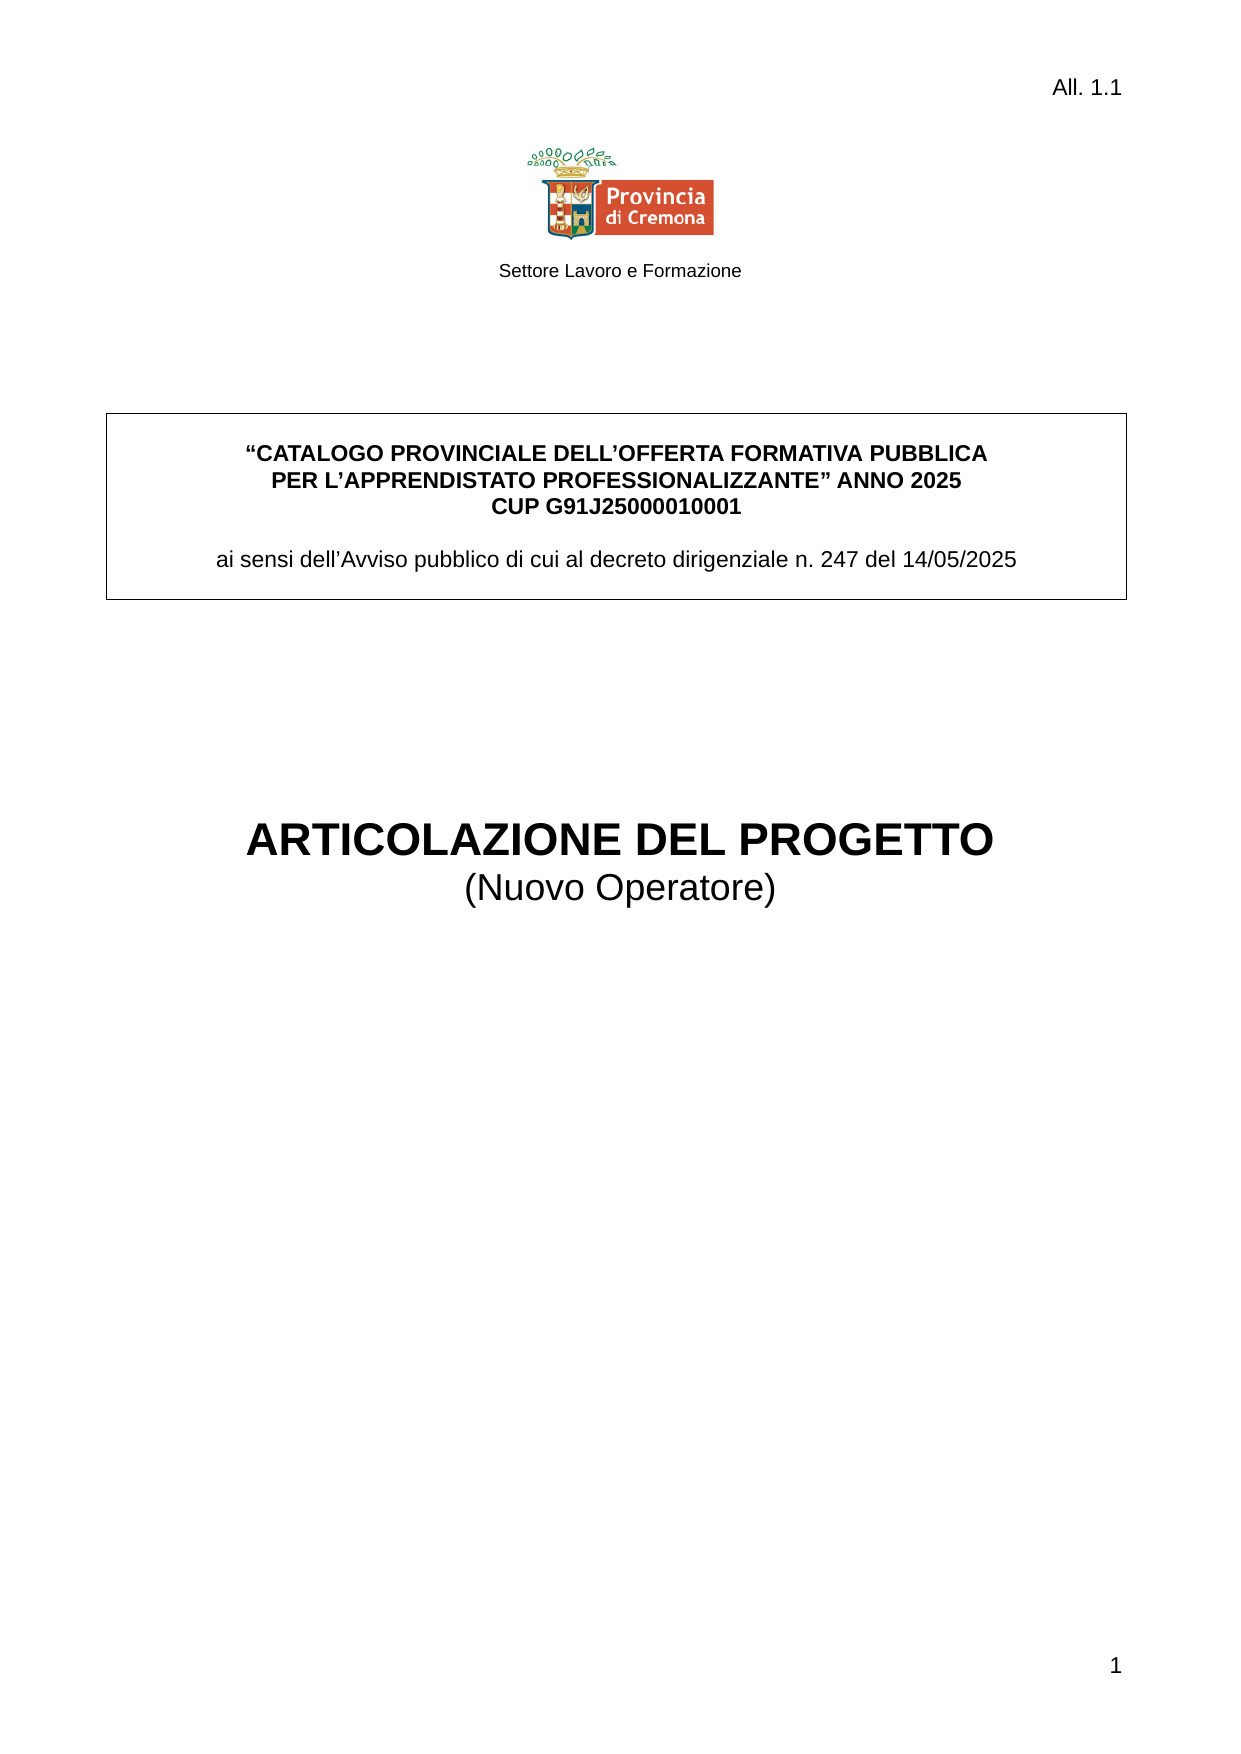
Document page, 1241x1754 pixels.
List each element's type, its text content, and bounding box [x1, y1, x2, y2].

picture [526, 147, 714, 241]
text (Nuovo Operatore) [118, 866, 1122, 909]
table_header “CATALOGO PROVINCIALE DELL’OFFERTA FORMATIVA PUBBLICA PER L’APPRENDISTATO PROFESSIONALIZZANTE” ANNO 2025 CUP G91J25000010001 ai sensi dell’Avviso pubblico di cui al decreto dirigenziale n. 247 del 14/05/2025 [107, 414, 1126, 598]
text ARTICOLAZIONE DEL PROGETTO [118, 813, 1122, 866]
text Settore Lavoro e Formazione [118, 260, 1122, 281]
